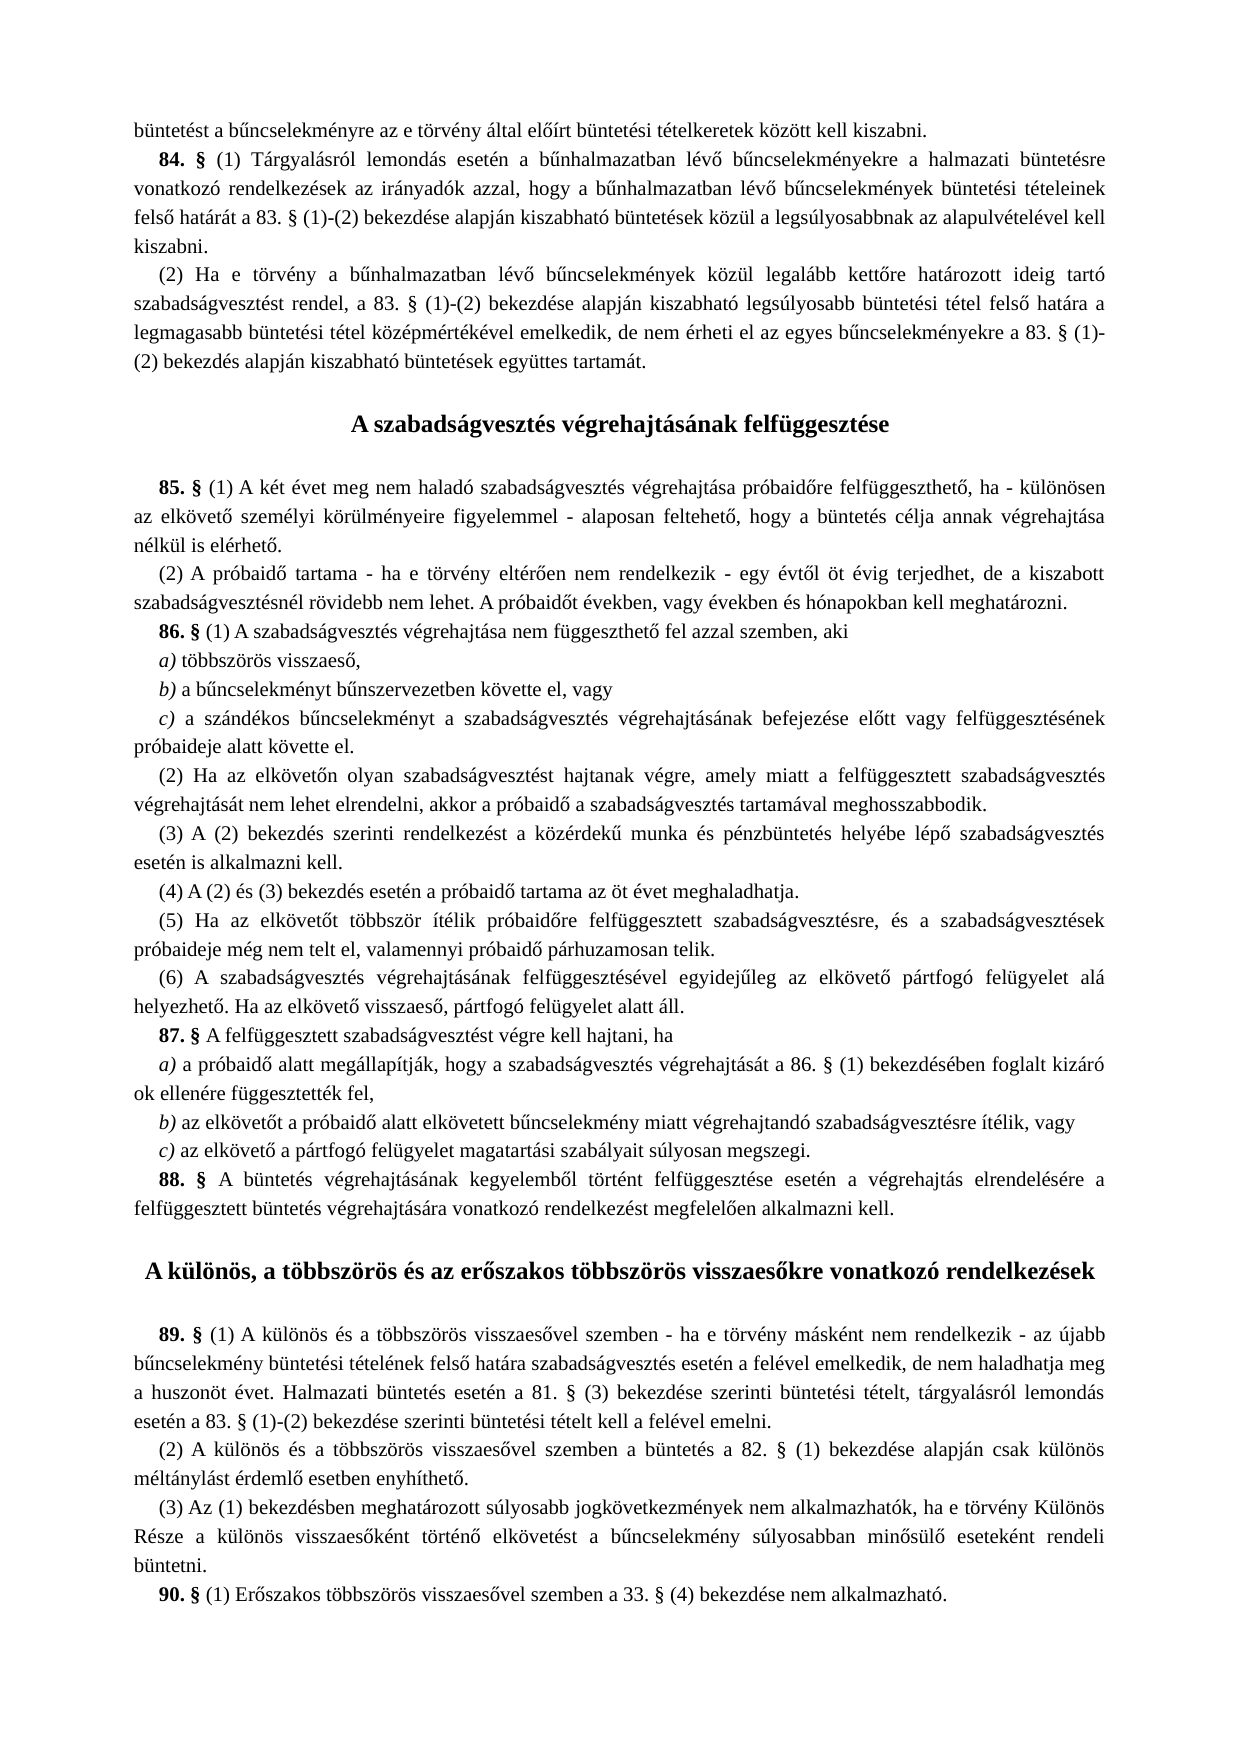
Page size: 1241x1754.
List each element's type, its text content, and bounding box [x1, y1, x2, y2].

text a) a próbaidő alatt megállapítják, hogy a szabadságvesztés végrehajtását a 86. § (1) bekezdésében foglalt kizáró ok ellenére függesztették fel, [134, 1052, 1106, 1105]
text b) a bűncselekményt bűnszervezetben követte el, vagy [134, 677, 1106, 701]
text A különös, a többszörös és az erőszakos többszörös visszaesőkre vonatkozó rendelkezések [134, 1256, 1106, 1285]
text 88. § A büntetés végrehajtásának kegyelemből történt felfüggesztése esetén a végrehajtás elrendelésére a felfüggesztett büntetés végrehajtására vonatkozó rendelkezést megfelelően alkalmazni kell. [134, 1167, 1106, 1220]
text büntetést a bűncselekményre az e törvény által előírt büntetési tételkeretek között kell kiszabni. [134, 118, 1106, 142]
text (3) A (2) bekezdés szerinti rendelkezést a közérdekű munka és pénzbüntetés helyébe lépő szabadságvesztés esetén is alkalmazni kell. [134, 821, 1106, 874]
text (3) Az (1) bekezdésben meghatározott súlyosabb jogkövetkezmények nem alkalmazhatók, ha e törvény Különös Része a különös visszaesőként történő elkövetést a bűncselekmény súlyosabban minősülő eseteként rendeli büntetni. [134, 1495, 1106, 1577]
text (2) Ha e törvény a bűnhalmazatban lévő bűncselekmények közül legalább kettőre határozott ideig tartó szabadságvesztést rendel, a 83. § (1)-(2) bekezdése alapján kiszabható legsúlyosabb büntetési tétel felső határa a legmagasabb büntetési tétel középmértékével emelkedik, de nem érheti el az egyes bűncselekményekre a 83. § (1)-(2) bekezdés alapján kiszabható büntetések együttes tartamát. [134, 262, 1106, 373]
text (4) A (2) és (3) bekezdés esetén a próbaidő tartama az öt évet meghaladhatja. [134, 879, 1106, 903]
text b) az elkövetőt a próbaidő alatt elkövetett bűncselekmény miatt végrehajtandó szabadságvesztésre ítélik, vagy [134, 1109, 1106, 1134]
text c) a szándékos bűncselekményt a szabadságvesztés végrehajtásának befejezése előtt vagy felfüggesztésének próbaideje alatt követte el. [134, 706, 1106, 758]
text (2) Ha az elkövetőn olyan szabadságvesztést hajtanak végre, amely miatt a felfüggesztett szabadságvesztés végrehajtását nem lehet elrendelni, akkor a próbaidő a szabadságvesztés tartamával meghosszabbodik. [134, 763, 1106, 816]
text 90. § (1) Erőszakos többszörös visszaesővel szemben a 33. § (4) bekezdése nem alkalmazható. [134, 1582, 1106, 1606]
text 85. § (1) A két évet meg nem haladó szabadságvesztés végrehajtása próbaidőre felfüggeszthető, ha - különösen az elkövető személyi körülményeire figyelemmel - alaposan feltehető, hogy a büntetés célja annak végrehajtása nélkül is elérhető. [134, 475, 1106, 557]
text a) többszörös visszaeső, [134, 648, 1106, 672]
text c) az elkövető a pártfogó felügyelet magatartási szabályait súlyosan megszegi. [134, 1138, 1106, 1162]
text (2) A különös és a többszörös visszaesővel szemben a büntetés a 82. § (1) bekezdése alapján csak különös méltánylást érdemlő esetben enyhíthető. [134, 1437, 1106, 1490]
text (2) A próbaidő tartama - ha e törvény eltérően nem rendelkezik - egy évtől öt évig terjedhet, de a kiszabott szabadságvesztésnél rövidebb nem lehet. A próbaidőt években, vagy években és hónapokban kell meghatározni. [134, 561, 1106, 614]
text (5) Ha az elkövetőt többször ítélik próbaidőre felfüggesztett szabadságvesztésre, és a szabadságvesztések próbaideje még nem telt el, valamennyi próbaidő párhuzamosan telik. [134, 908, 1106, 961]
text 89. § (1) A különös és a többszörös visszaesővel szemben - ha e törvény másként nem rendelkezik - az újabb bűncselekmény büntetési tételének felső határa szabadságvesztés esetén a felével emelkedik, de nem haladhatja meg a huszonöt évet. Halmazati büntetés esetén a 81. § (3) bekezdése szerinti büntetési tételt, tárgyalásról lemondás esetén a 83. § (1)-(2) bekezdése szerinti büntetési tételt kell a felével emelni. [134, 1322, 1106, 1433]
text A szabadságvesztés végrehajtásának felfüggesztése [134, 409, 1106, 438]
text 84. § (1) Tárgyalásról lemondás esetén a bűnhalmazatban lévő bűncselekményekre a halmazati büntetésre vonatkozó rendelkezések az irányadók azzal, hogy a bűnhalmazatban lévő bűncselekmények büntetési tételeinek felső határát a 83. § (1)-(2) bekezdése alapján kiszabható büntetések közül a legsúlyosabbnak az alapulvételével kell kiszabni. [134, 147, 1106, 258]
text 86. § (1) A szabadságvesztés végrehajtása nem függeszthető fel azzal szemben, aki [134, 619, 1106, 643]
text 87. § A felfüggesztett szabadságvesztést végre kell hajtani, ha [134, 1023, 1106, 1047]
text (6) A szabadságvesztés végrehajtásának felfüggesztésével egyidejűleg az elkövető pártfogó felügyelet alá helyezhető. Ha az elkövető visszaeső, pártfogó felügyelet alatt áll. [134, 965, 1106, 1018]
